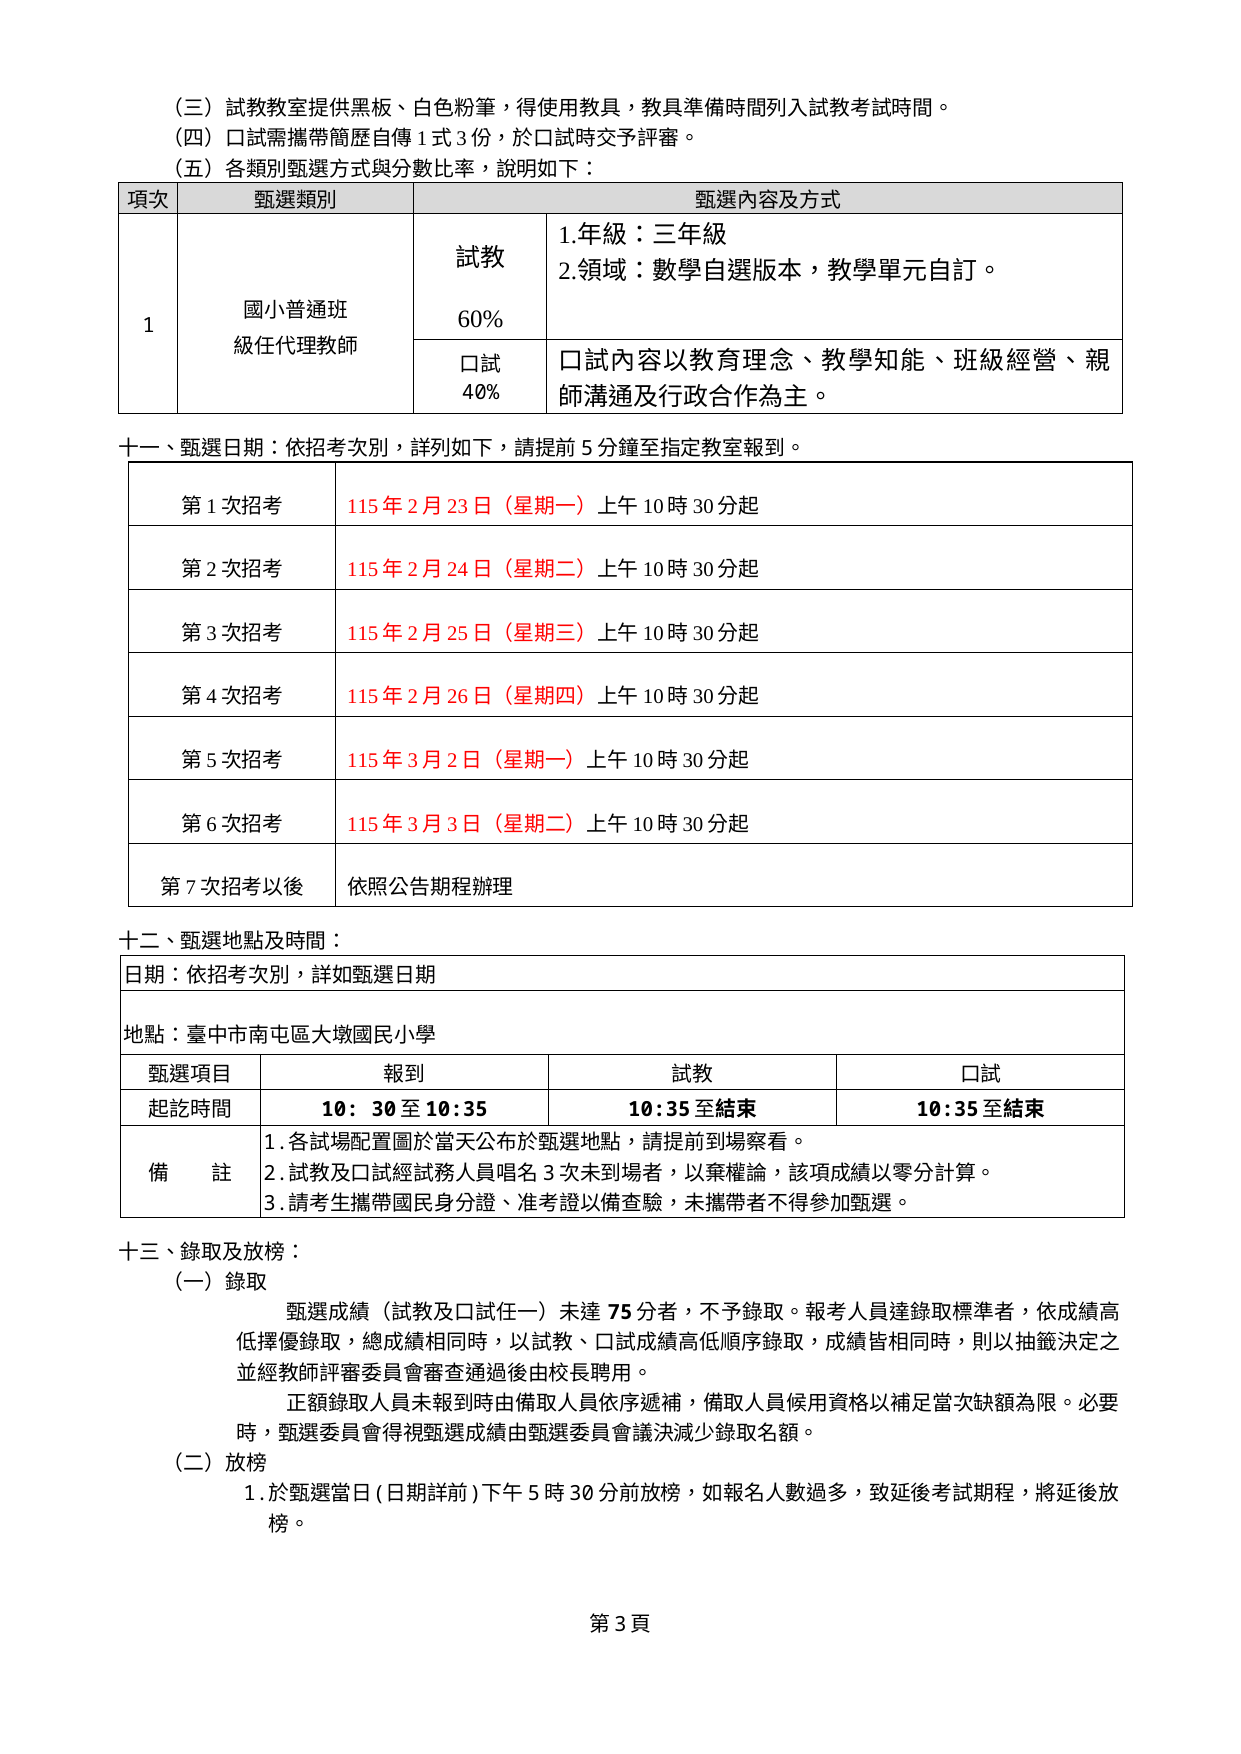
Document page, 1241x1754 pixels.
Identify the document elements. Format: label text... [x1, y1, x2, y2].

table_cell 10: 30至10:35 [261, 1090, 548, 1124]
table_header 115年2月23日（星期一）上午10時30分起 [336, 463, 1132, 525]
table_header 甄選內容及方式 [414, 183, 1122, 213]
table_cell 試教 60% [414, 214, 546, 339]
text 甄選成績（試教及口試任一）未達75分者，不予錄取。報考人員達錄取標準者，依成績高低擇優錄取，總成績相同時，以試教、口試成績高低順序錄取，成績皆相同時，則以抽籤決定之，並經教師評審委員會審查通過後由校長聘用。 [236, 1295, 1122, 1386]
text 十三、錄取及放榜： [118, 1235, 1122, 1265]
table_cell 口試 40% [414, 340, 546, 413]
text 正額錄取人員未報到時由備取人員依序遞補，備取人員候用資格以補足當次缺額為限。必要時，甄選委員會得視甄選成績由甄選委員會議決減少錄取名額。 [236, 1386, 1122, 1446]
table_cell 第2次招考 [129, 526, 335, 588]
table_cell 備 註 [121, 1126, 260, 1217]
table_cell 起訖時間 [121, 1090, 260, 1124]
table_cell 10:35至結束 [549, 1090, 836, 1124]
table_header 項次 [119, 183, 177, 213]
text （三）試教教室提供黑板、白色粉筆，得使用教具，教具準備時間列入試教考試時間。 [162, 91, 1122, 122]
table_cell 第4次招考 [129, 653, 335, 716]
table_cell 115年2月24日（星期二）上午10時30分起 [336, 526, 1132, 588]
table_cell 1 [119, 214, 177, 413]
table_cell 第5次招考 [129, 717, 335, 779]
table_cell 依照公告期程辦理 [336, 844, 1132, 906]
table_cell 10:35至結束 [837, 1090, 1124, 1124]
table_cell 115年2月25日（星期三）上午10時30分起 [336, 590, 1132, 652]
text 十二、甄選地點及時間： [118, 924, 1122, 955]
table_cell 甄選項目 [121, 1055, 260, 1089]
table_header 日期：依招考次別，詳如甄選日期 [121, 956, 1124, 990]
table_cell 第6次招考 [129, 780, 335, 843]
text 十一、甄選日期：依招考次別，詳列如下，請提前5分鐘至指定教室報到。 [118, 431, 1122, 461]
table_cell 1.各試場配置圖於當天公布於甄選地點，請提前到場察看。 2.試教及口試經試務人員唱名3次未到場者，以棄權論，該項成績以零分計算。 3.請考生攜帶國民身分證、准考證以備查驗，未攜帶者不得參加甄選。 [261, 1126, 1124, 1217]
table_header 第1次招考 [129, 463, 335, 525]
table_cell 1.年級：三年級 2.領域：數學自選版本，教學單元自訂。 [547, 214, 1122, 339]
table_header 甄選類別 [178, 183, 413, 213]
table_cell 115年2月26日（星期四）上午10時30分起 [336, 653, 1132, 716]
table_cell 口試內容以教育理念、教學知能、班級經營、親 師溝通及行政合作為主。 [547, 340, 1122, 413]
text （五）各類別甄選方式與分數比率，說明如下： [162, 152, 1122, 182]
text （一）錄取 [162, 1265, 1122, 1295]
table_cell 115年3月2日（星期一）上午10時30分起 [336, 717, 1132, 779]
text （四）口試需攜帶簡歷自傳1式3份，於口試時交予評審。 [162, 122, 1122, 152]
text （二）放榜 [162, 1446, 1122, 1477]
table_cell 115年3月3日（星期二）上午10時30分起 [336, 780, 1132, 843]
table_cell 國小普通班 級任代理教師 [178, 214, 413, 413]
table_cell 地點：臺中市南屯區大墩國民小學 [121, 991, 1124, 1054]
table_cell 第7次招考以後 [129, 844, 335, 906]
text 1.於甄選當日(日期詳前)下午5時30分前放榜，如報名人數過多，致延後考試期程，將延後放榜。 [243, 1477, 1122, 1537]
table_cell 試教 [549, 1055, 836, 1089]
table_cell 口試 [837, 1055, 1124, 1089]
table_cell 第3次招考 [129, 590, 335, 652]
table_cell 報到 [261, 1055, 548, 1089]
